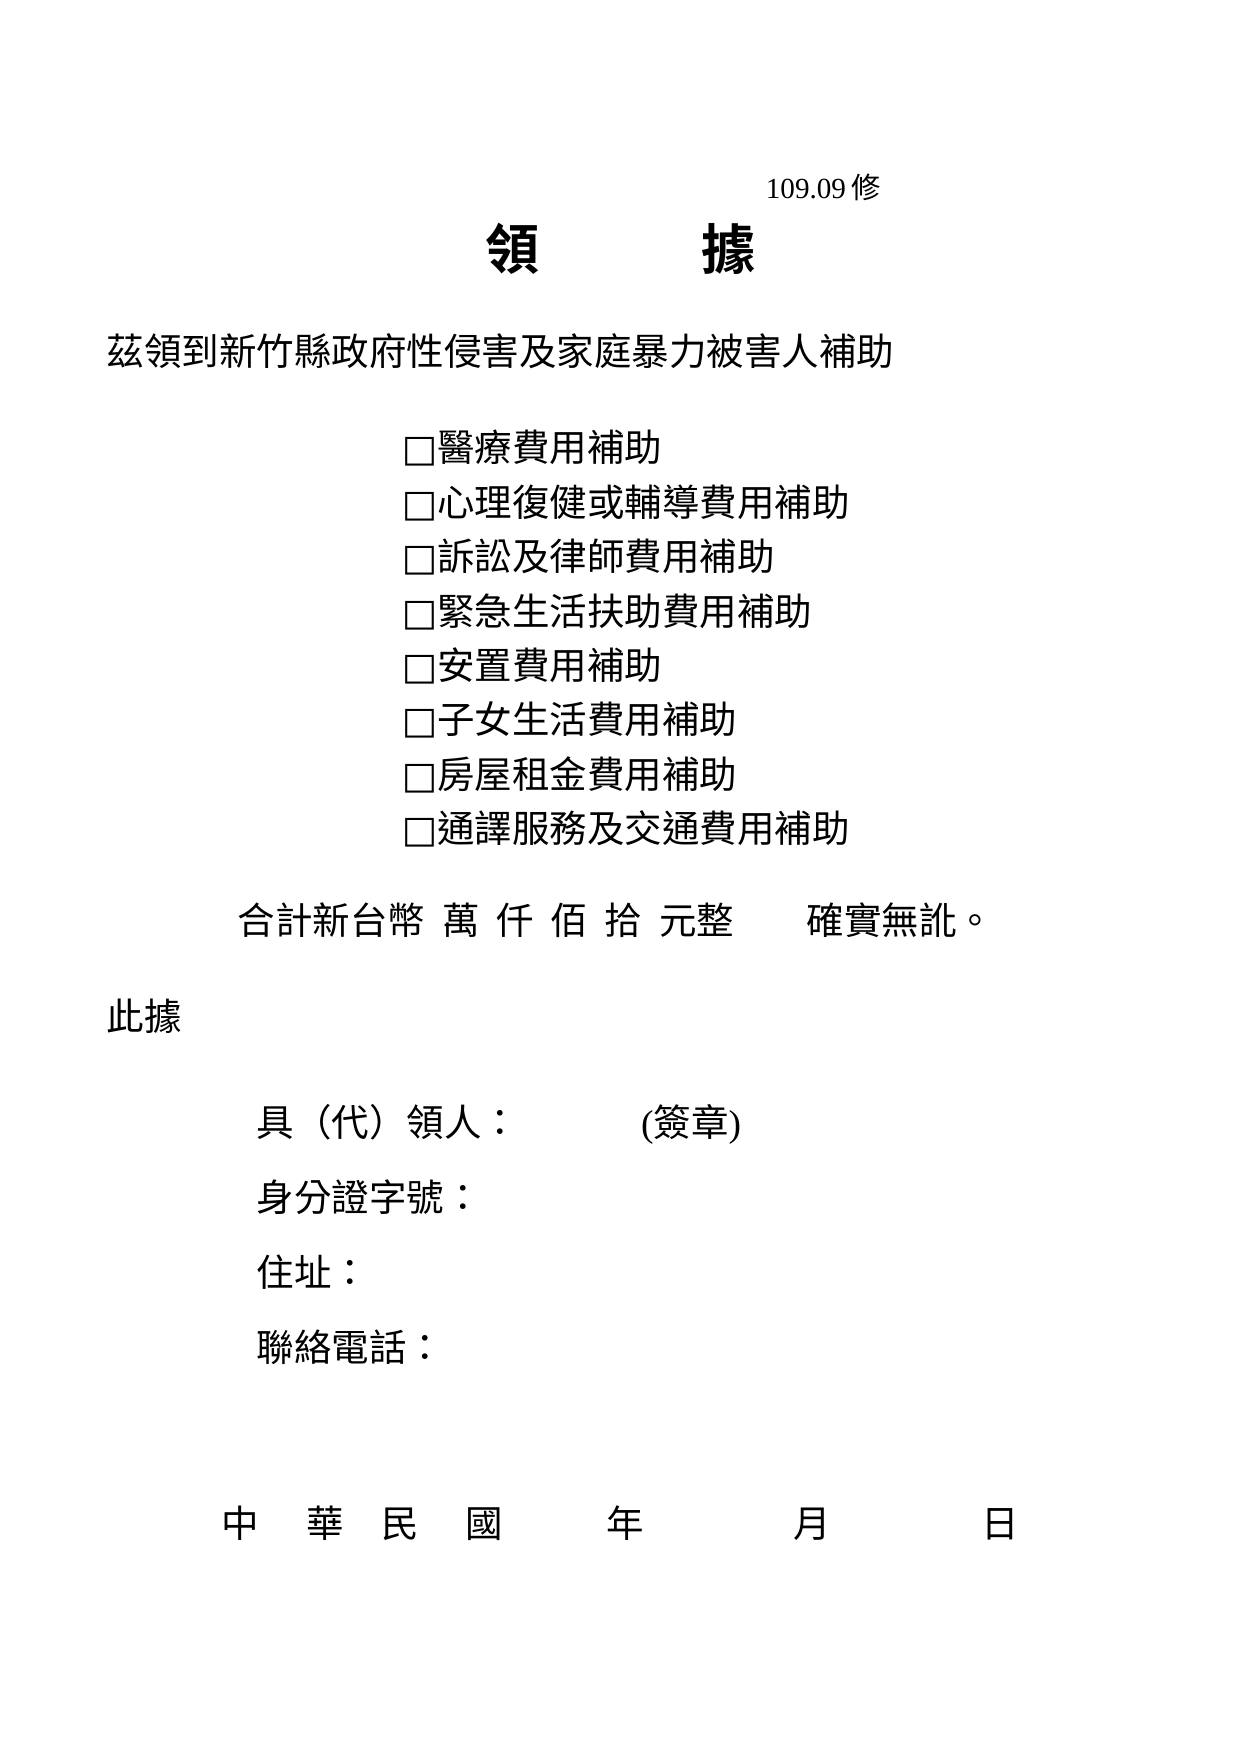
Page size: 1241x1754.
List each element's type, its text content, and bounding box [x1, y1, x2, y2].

text □訴訟及律師費用補助 [402, 527, 1134, 581]
text □緊急生活扶助費用補助 [402, 581, 1134, 636]
text 身分證字號： [106, 1157, 1134, 1232]
text 住址： [106, 1232, 1134, 1307]
text □安置費用補助 [402, 636, 1134, 690]
text 109.09修 [106, 164, 1134, 207]
text 合計新台幣 萬 仟 佰 拾 元整 確實無訛。 [106, 891, 1134, 945]
text 此據 [106, 986, 1134, 1041]
text □子女生活費用補助 [402, 690, 1134, 745]
text 茲領到新竹縣政府性侵害及家庭暴力被害人補助 [106, 322, 1134, 376]
text □通譯服務及交通費用補助 [402, 799, 1134, 854]
text 聯絡電話： [106, 1307, 1134, 1382]
text 中 華 民 國 年 月 日 [106, 1494, 1134, 1548]
text □房屋租金費用補助 [402, 745, 1134, 799]
text 領 據 [106, 207, 1134, 285]
text □醫療費用補助 [402, 418, 1134, 472]
text 具（代）領人： (簽章) [106, 1082, 1134, 1157]
text □心理復健或輔導費用補助 [402, 472, 1134, 527]
